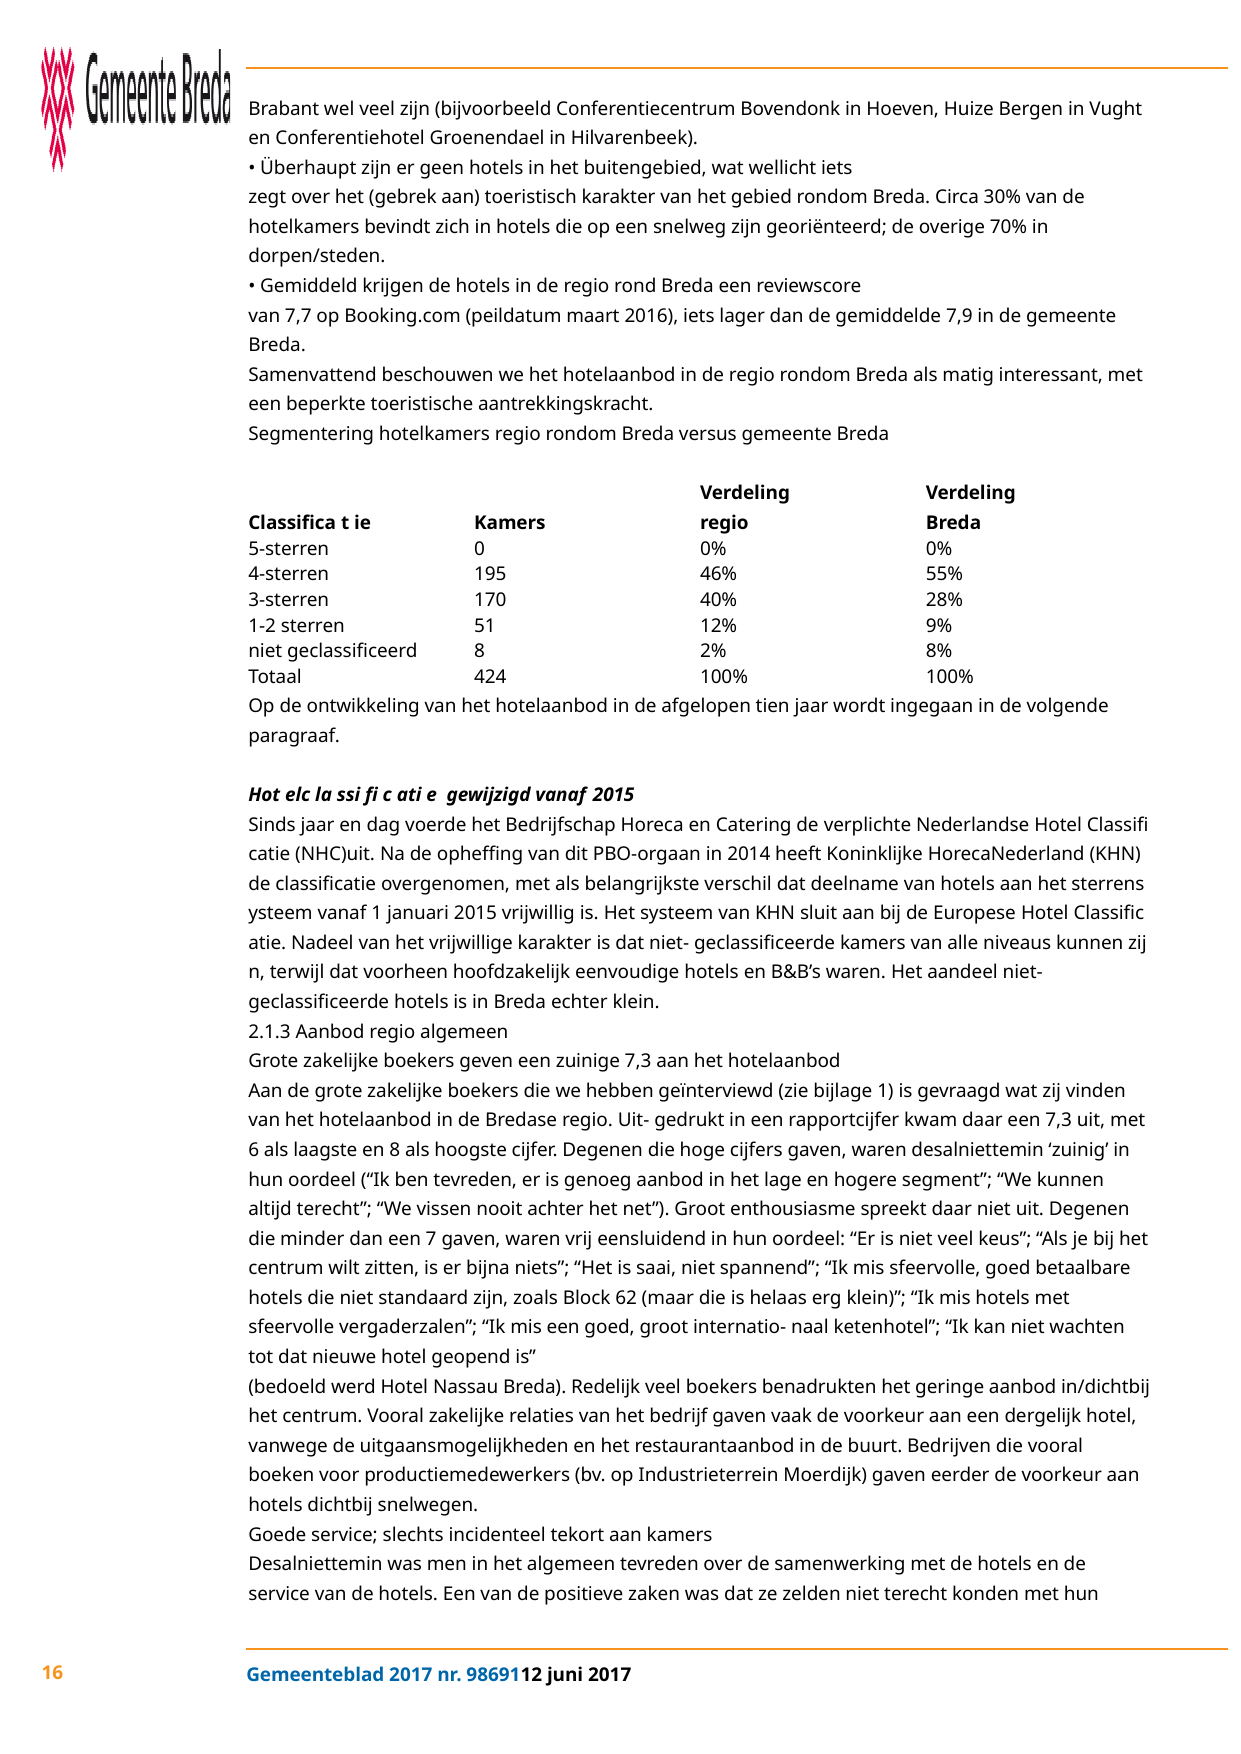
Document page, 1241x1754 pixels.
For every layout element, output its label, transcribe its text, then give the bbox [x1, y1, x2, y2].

text • Überhaupt zijn er geen hotels in het buitengebied, wat wellicht iets [248, 154, 1152, 180]
table_cell 100% [700, 664, 926, 689]
text Desalniettemin was men in het algemeen tevreden over de samenwerking met de hotels en de service van de hotels. Een van de positieve zaken was dat ze zelden niet terecht konden met hun [248, 1550, 1152, 1606]
table_cell 55% [926, 561, 1152, 586]
text Segmentering hotelkamers regio rondom Breda versus gemeente Breda [248, 420, 1152, 446]
table_cell 3-sterren [248, 586, 474, 612]
text Grote zakelijke boekers geven een zuinige 7,3 aan het hotelaanbod [248, 1047, 1152, 1073]
text zegt over het (gebrek aan) toeristisch karakter van het gebied rondom Breda. Circa 30% van de hotelkamers bevindt zich in hotels die op een snelweg zijn georiënteerd; de overige 70% in dorpen/steden. [248, 183, 1152, 268]
table_header Verdeling Breda [926, 480, 1152, 535]
text Sinds jaar en dag voerde het Bedrijfschap Horeca en Catering de verplichte Nederlandse Hotel Classificatie (NHC)uit. Na de opheffing van dit PBO-orgaan in 2014 heeft Koninklijke HorecaNederland (KHN) de classificatie overgenomen, met als belangrijkste verschil dat deelname van hotels aan het sterrensysteem vanaf 1 januari 2015 vrijwillig is. Het systeem van KHN sluit aan bij de Europese Hotel Classificatie. Nadeel van het vrijwillige karakter is dat niet- geclassificeerde kamers van alle niveaus kunnen zijn, terwijl dat voorheen hoofdzakelijk eenvoudige hotels en B&B’s waren. Het aandeel niet-geclassificeerde hotels is in Breda echter klein. [248, 811, 1152, 1014]
table_header Kamers [474, 480, 700, 535]
text Goede service; slechts incidenteel tekort aan kamers [248, 1521, 1152, 1546]
table_cell 2% [700, 638, 926, 663]
text van 7,7 op Booking.com (peildatum maart 2016), iets lager dan de gemiddelde 7,9 in de gemeente Breda. [248, 302, 1152, 357]
table_cell 0 [474, 535, 700, 561]
picture [41, 47, 231, 172]
table_cell 195 [474, 561, 700, 586]
table_cell 40% [700, 586, 926, 612]
table_cell 9% [926, 612, 1152, 638]
table_cell Totaal [248, 664, 474, 689]
table_cell 424 [474, 664, 700, 689]
text • Gemiddeld krijgen de hotels in de regio rond Breda een reviewscore [248, 272, 1152, 298]
table_cell 4-sterren [248, 561, 474, 586]
table_header Classifica t ie [248, 480, 474, 535]
table_cell 8% [926, 638, 1152, 663]
table_cell 46% [700, 561, 926, 586]
table_cell 28% [926, 586, 1152, 612]
text Op de ontwikkeling van het hotelaanbod in de afgelopen tien jaar wordt ingegaan in de volgende paragraaf. [248, 692, 1152, 748]
text Samenvattend beschouwen we het hotelaanbod in de regio rondom Breda als matig interessant, met een beperkte toeristische aantrekkingskracht. [248, 361, 1152, 416]
table_cell 12% [700, 612, 926, 638]
table_cell niet geclassificeerd [248, 638, 474, 663]
table_cell 1-2 sterren [248, 612, 474, 638]
text Hot elc la ssi fi c ati e gewijzigd vanaf 2015 [248, 781, 1152, 807]
text Brabant wel veel zijn (bijvoorbeeld Conferentiecentrum Bovendonk in Hoeven, Huize Bergen in Vught en Conferentiehotel Groenendael in Hilvarenbeek). [248, 95, 1152, 150]
table_cell 100% [926, 664, 1152, 689]
text Aan de grote zakelijke boekers die we hebben geïnterviewd (zie bijlage 1) is gevraagd wat zij vinden van het hotelaanbod in de Bredase regio. Uit- gedrukt in een rapportcijfer kwam daar een 7,3 uit, met 6 als laagste en 8 als hoogste cijfer. Degenen die hoge cijfers gaven, waren desalniettemin ‘zuinig’ in hun oordeel (“Ik ben tevreden, er is genoeg aanbod in het lage en hogere segment”; “We kunnen altijd terecht”; “We vissen nooit achter het net”). Groot enthousiasme spreekt daar niet uit. Degenen die minder dan een 7 gaven, waren vrij eensluidend in hun oordeel: “Er is niet veel keus”; “Als je bij het centrum wilt zitten, is er bijna niets”; “Het is saai, niet spannend”; “Ik mis sfeervolle, goed betaalbare hotels die niet standaard zijn, zoals Block 62 (maar die is helaas erg klein)”; “Ik mis hotels met sfeervolle vergaderzalen”; “Ik mis een goed, groot internatio- naal ketenhotel”; “Ik kan niet wachten tot dat nieuwe hotel geopend is” [248, 1077, 1152, 1369]
text 2.1.3 Aanbod regio algemeen [248, 1018, 1152, 1043]
table_cell 170 [474, 586, 700, 612]
table_cell 5-sterren [248, 535, 474, 561]
table_header Verdeling regio [700, 480, 926, 535]
table_cell 51 [474, 612, 700, 638]
text (bedoeld werd Hotel Nassau Breda). Redelijk veel boekers benadrukten het geringe aanbod in/dichtbij het centrum. Vooral zakelijke relaties van het bedrijf gaven vaak de voorkeur aan een dergelijk hotel, vanwege de uitgaansmogelijkheden en het restaurantaanbod in de buurt. Bedrijven die vooral boeken voor productiemedewerkers (bv. op Industrieterrein Moerdijk) gaven eerder de voorkeur aan hotels dichtbij snelwegen. [248, 1373, 1152, 1517]
table_cell 0% [926, 535, 1152, 561]
table_cell 8 [474, 638, 700, 663]
table_cell 0% [700, 535, 926, 561]
